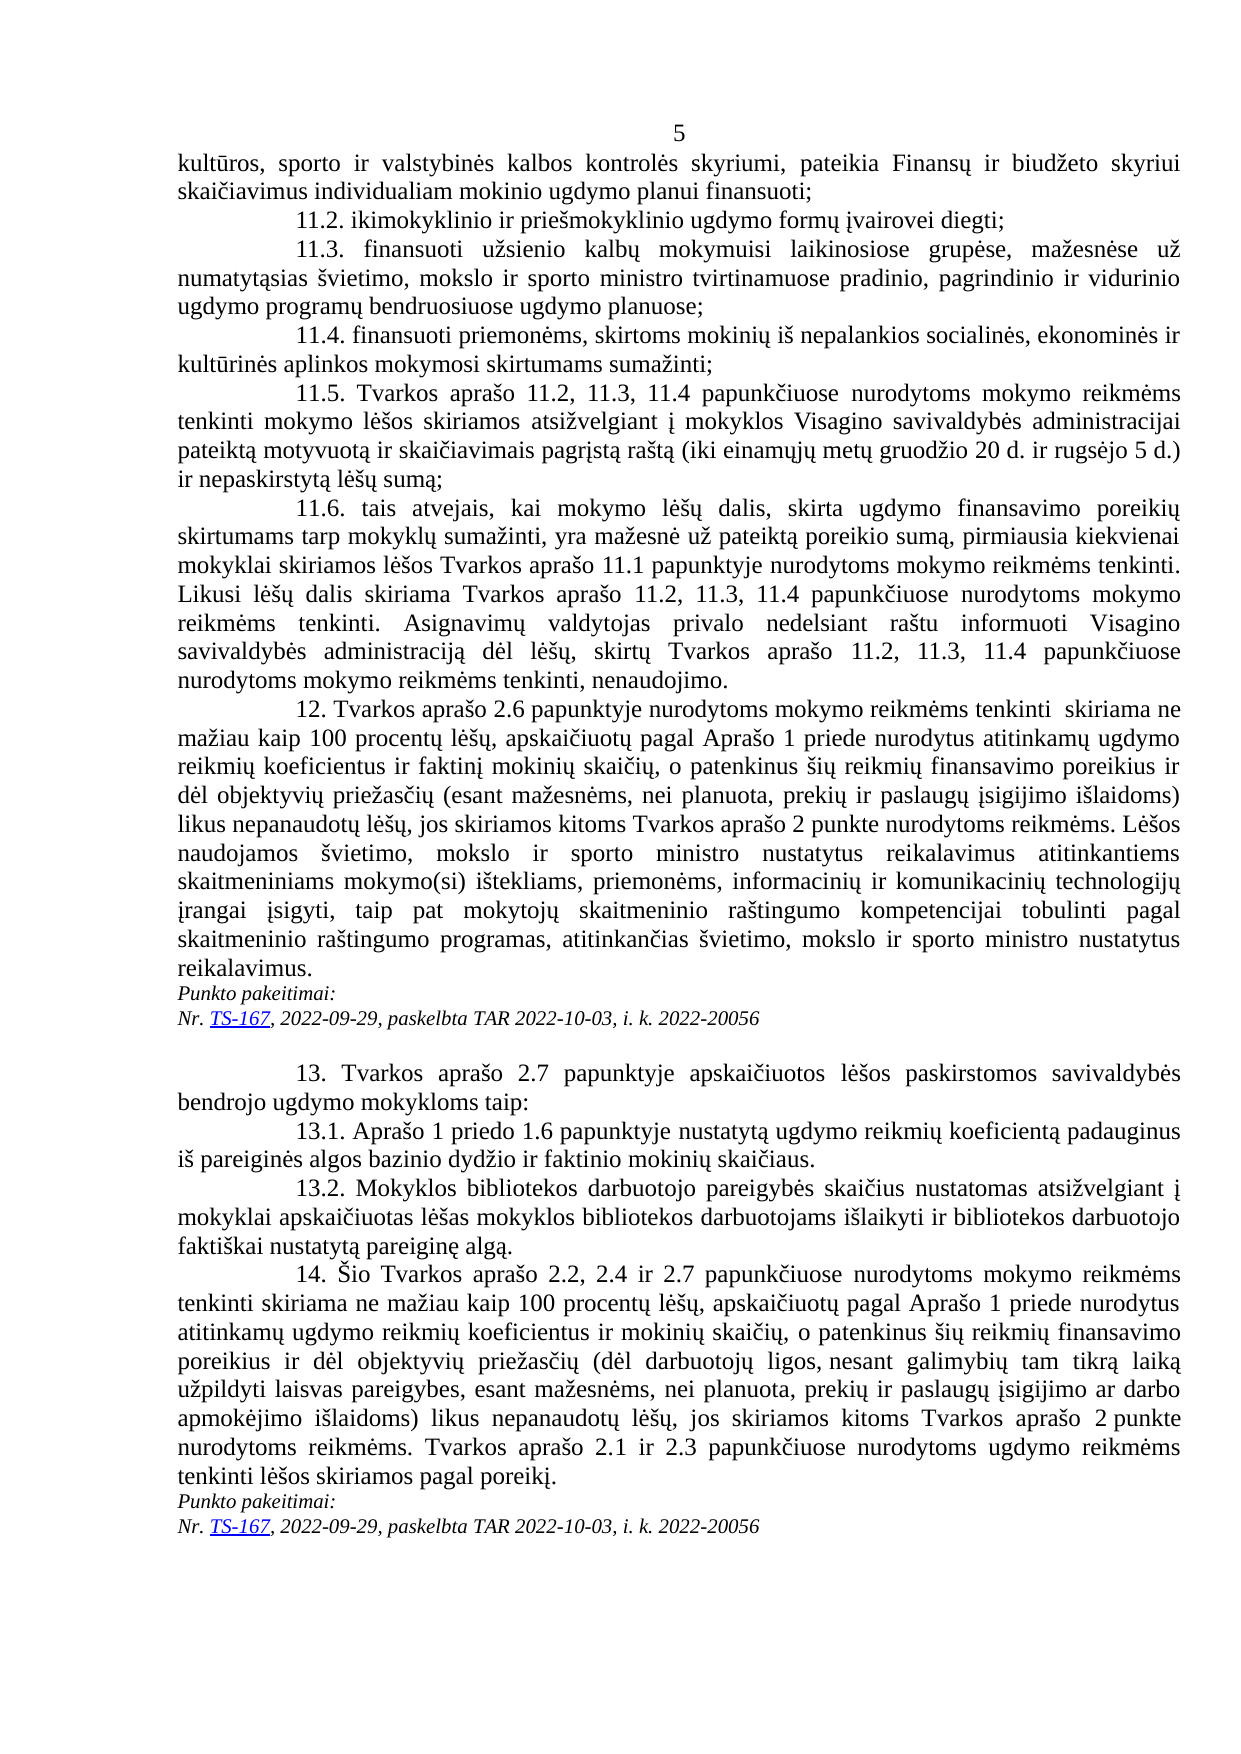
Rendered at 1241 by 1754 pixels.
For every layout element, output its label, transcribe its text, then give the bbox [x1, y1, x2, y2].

text 11.2. ikimokyklinio ir priešmokyklinio ugdymo formų įvairovei diegti; [177, 205, 1181, 234]
text 13.2. Mokyklos bibliotekos darbuotojo pareigybės skaičius nustatomas atsižvelgiant į mokyklai apskaičiuotas lėšas mokyklos bibliotekos darbuotojams išlaikyti ir bibliotekos darbuotojo faktiškai nustatytą pareiginę algą. [177, 1173, 1181, 1259]
text Punkto pakeitimai: [177, 1489, 1181, 1513]
text 11.4. finansuoti priemonėms, skirtoms mokinių iš nepalankios socialinės, ekonominės ir kultūrinės aplinkos mokymosi skirtumams sumažinti; [177, 320, 1181, 378]
text Nr. TS-167, 2022-09-29, paskelbta TAR 2022-10-03, i. k. 2022-20056 [177, 1513, 1181, 1538]
text 12. Tvarkos aprašo 2.6 papunktyje nurodytoms mokymo reikmėms tenkinti skiriama ne mažiau kaip 100 procentų lėšų, apskaičiuotų pagal Aprašo 1 priede nurodytus atitinkamų ugdymo reikmių koeficientus ir faktinį mokinių skaičių, o patenkinus šių reikmių finansavimo poreikius ir dėl objektyvių priežasčių (esant mažesnėms, nei planuota, prekių ir paslaugų įsigijimo išlaidoms) likus nepanaudotų lėšų, jos skiriamos kitoms Tvarkos aprašo 2 punkte nurodytoms reikmėms. Lėšos naudojamos švietimo, mokslo ir sporto ministro nustatytus reikalavimus atitinkantiems skaitmeniniams mokymo(si) ištekliams, priemonėms, informacinių ir komunikacinių technologijų įrangai įsigyti, taip pat mokytojų skaitmeninio raštingumo kompetencijai tobulinti pagal skaitmeninio raštingumo programas, atitinkančias švietimo, mokslo ir sporto ministro nustatytus reikalavimus. [177, 694, 1181, 981]
text 13. Tvarkos aprašo 2.7 papunktyje apskaičiuotos lėšos paskirstomos savivaldybės bendrojo ugdymo mokykloms taip: [177, 1058, 1181, 1116]
text 13.1. Aprašo 1 priedo 1.6 papunktyje nustatytą ugdymo reikmių koeficientą padauginus iš pareiginės algos bazinio dydžio ir faktinio mokinių skaičiaus. [177, 1116, 1181, 1173]
text 14. Šio Tvarkos aprašo 2.2, 2.4 ir 2.7 papunkčiuose nurodytoms mokymo reikmėms tenkinti skiriama ne mažiau kaip 100 procentų lėšų, apskaičiuotų pagal Aprašo 1 priede nurodytus atitinkamų ugdymo reikmių koeficientus ir mokinių skaičių, o patenkinus šių reikmių finansavimo poreikius ir dėl objektyvių priežasčių (dėl darbuotojų ligos, nesant galimybių tam tikrą laiką užpildyti laisvas pareigybes, esant mažesnėms, nei planuota, prekių ir paslaugų įsigijimo ar darbo apmokėjimo išlaidoms) likus nepanaudotų lėšų, jos skiriamos kitoms Tvarkos aprašo 2 punkte nurodytoms reikmėms. Tvarkos aprašo 2.1 ir 2.3 papunkčiuose nurodytoms ugdymo reikmėms tenkinti lėšos skiriamos pagal poreikį. [177, 1259, 1181, 1489]
text kultūros, sporto ir valstybinės kalbos kontrolės skyriumi, pateikia Finansų ir biudžeto skyriui skaičiavimus individualiam mokinio ugdymo planui finansuoti; [177, 148, 1181, 205]
text 11.3. finansuoti užsienio kalbų mokymuisi laikinosiose grupėse, mažesnėse už numatytąsias švietimo, mokslo ir sporto ministro tvirtinamuose pradinio, pagrindinio ir vidurinio ugdymo programų bendruosiuose ugdymo planuose; [177, 234, 1181, 320]
text 11.5. Tvarkos aprašo 11.2, 11.3, 11.4 papunkčiuose nurodytoms mokymo reikmėms tenkinti mokymo lėšos skiriamos atsižvelgiant į mokyklos Visagino savivaldybės administracijai pateiktą motyvuotą ir skaičiavimais pagrįstą raštą (iki einamųjų metų gruodžio 20 d. ir rugsėjo 5 d.) ir nepaskirstytą lėšų sumą; [177, 378, 1181, 493]
text 11.6. tais atvejais, kai mokymo lėšų dalis, skirta ugdymo finansavimo poreikių skirtumams tarp mokyklų sumažinti, yra mažesnė už pateiktą poreikio sumą, pirmiausia kiekvienai mokyklai skiriamos lėšos Tvarkos aprašo 11.1 papunktyje nurodytoms mokymo reikmėms tenkinti. Likusi lėšų dalis skiriama Tvarkos aprašo 11.2, 11.3, 11.4 papunkčiuose nurodytoms mokymo reikmėms tenkinti. Asignavimų valdytojas privalo nedelsiant raštu informuoti Visagino savivaldybės administraciją dėl lėšų, skirtų Tvarkos aprašo 11.2, 11.3, 11.4 papunkčiuose nurodytoms mokymo reikmėms tenkinti, nenaudojimo. [177, 493, 1181, 694]
text Nr. TS-167, 2022-09-29, paskelbta TAR 2022-10-03, i. k. 2022-20056 [177, 1005, 1181, 1029]
text Punkto pakeitimai: [177, 981, 1181, 1005]
